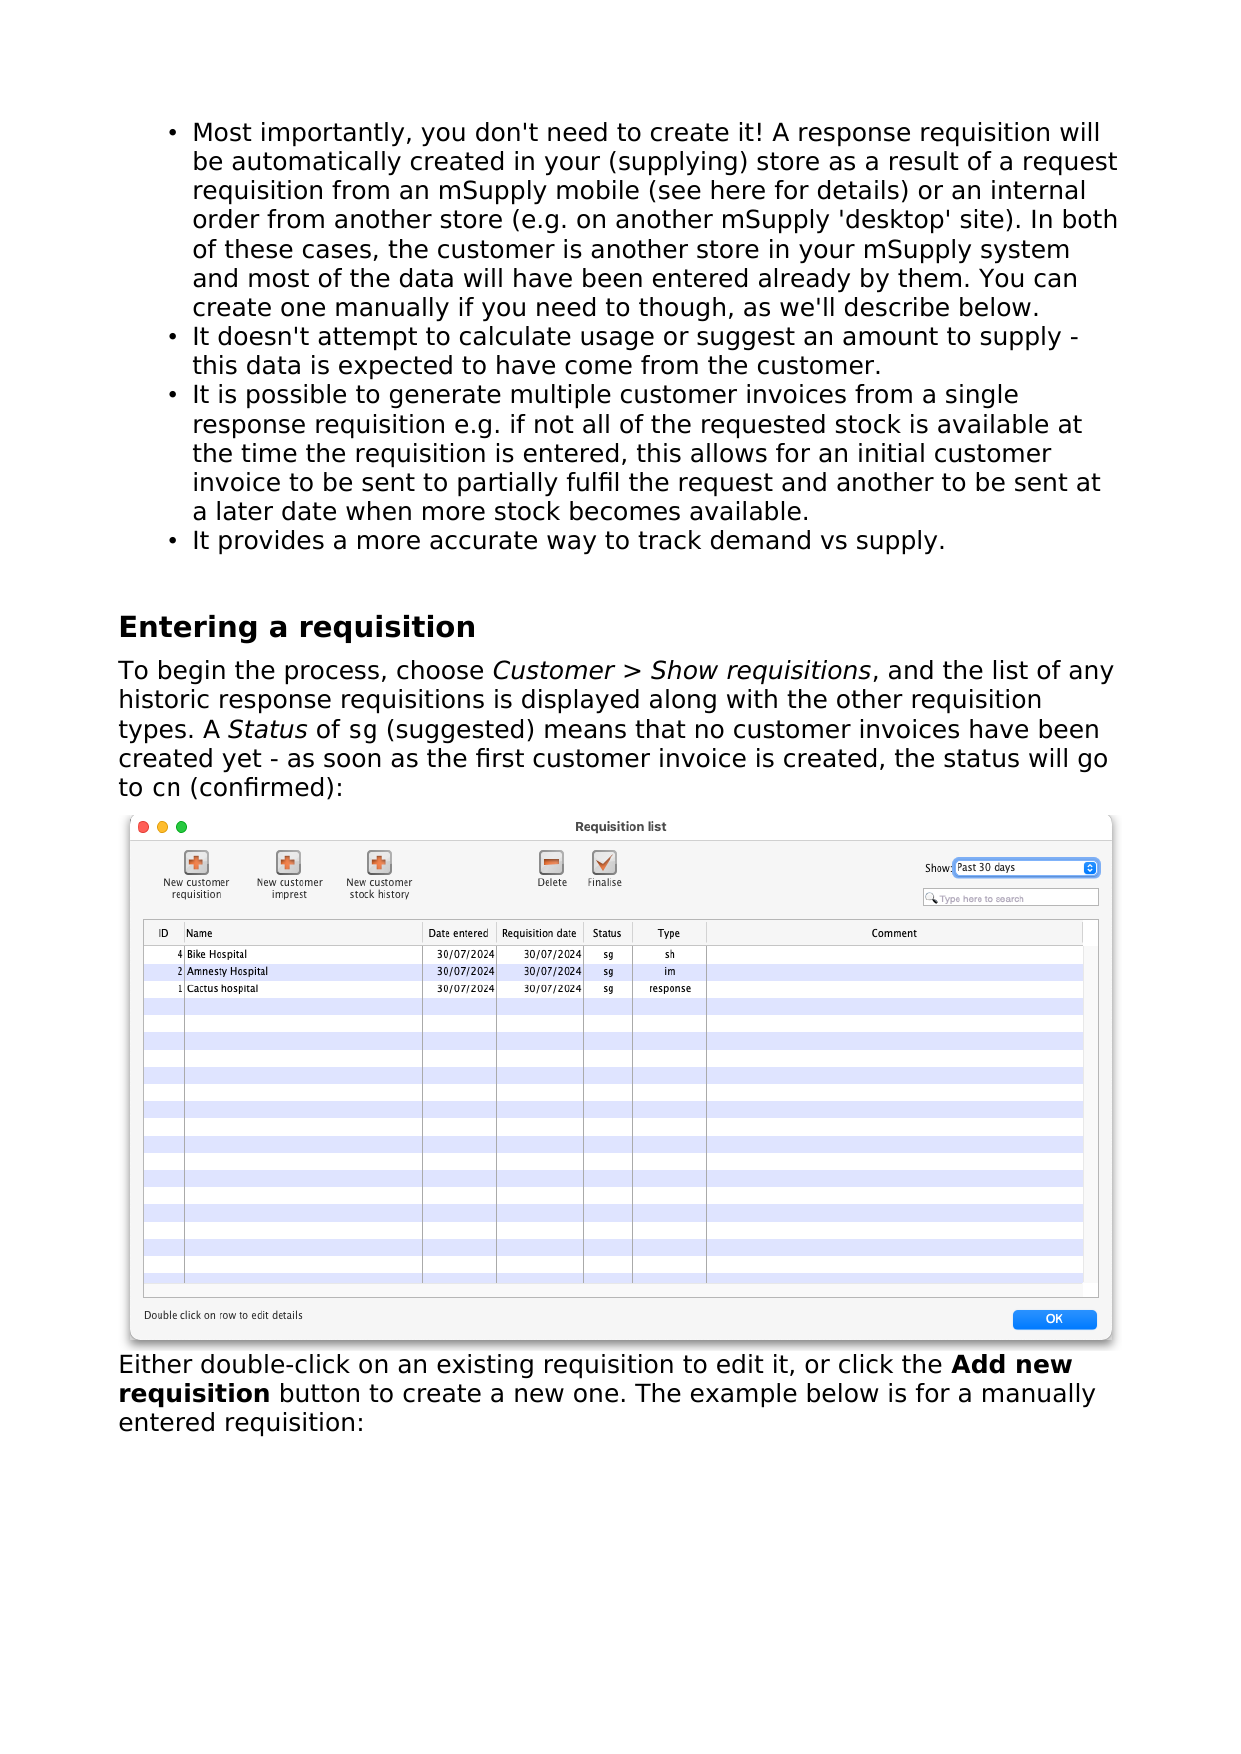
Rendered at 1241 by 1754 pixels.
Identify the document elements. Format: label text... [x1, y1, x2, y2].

picture [118, 815, 1123, 1351]
list It is possible to generate multiple customer invoices from a single response requisition e.g. if not all of the requested stock is available at the time the requisition is entered, this allows for an initial customer invoice to be sent to partially fulfil the request and another to be sent at a later date when more stock becomes available. [177, 381, 1122, 526]
text Either double-click on an existing requisition to edit it, or click the Add new requisition button to create a new one. The example below is for a manually entered requisition: [118, 1351, 1122, 1438]
text To begin the process, choose Customer > Show requisitions, and the list of any historic response requisitions is displayed along with the other requisition types. A Status of sg (suggested) means that no customer invoices have been created yet - as soon as the first customer invoice is created, the status will go to cn (confirmed): [118, 657, 1122, 802]
list Most importantly, you don't need to create it! A response requisition will be automatically created in your (supplying) store as a result of a request requisition from an mSupply mobile (see here for details) or an internal order from another store (e.g. on another mSupply 'desktop' site). In both of these cases, the customer is another store in your mSupply system and most of the data will have been entered already by them. You can create one manually if you need to though, as we'll describe below. [177, 118, 1122, 322]
subtitle Entering a requisition [118, 610, 1122, 644]
list It provides a more accurate way to track demand vs supply. [177, 526, 1122, 556]
list It doesn't attempt to calculate usage or suggest an amount to supply - this data is expected to have come from the customer. [177, 322, 1122, 381]
